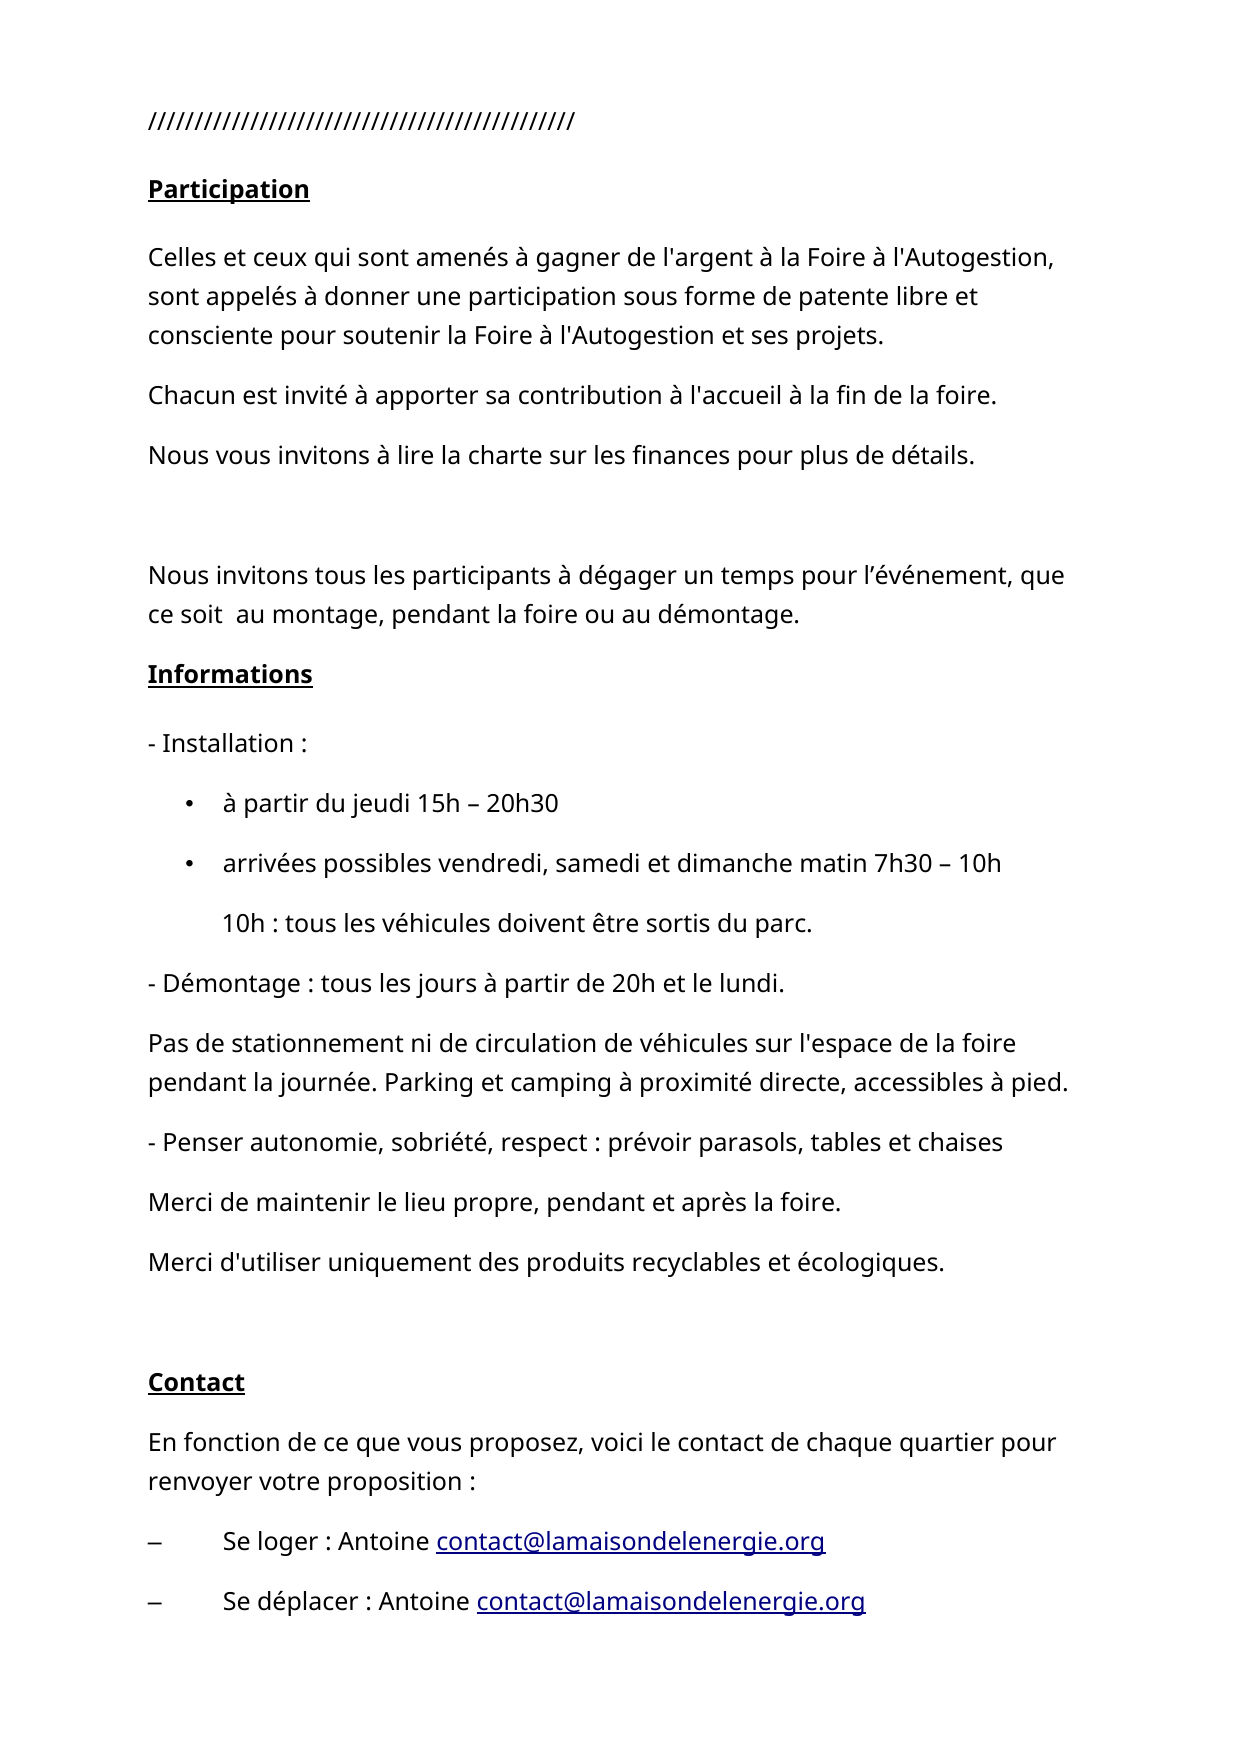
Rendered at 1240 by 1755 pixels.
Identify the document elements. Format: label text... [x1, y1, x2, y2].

text Informations [148, 657, 1093, 691]
text Pas de stationnement ni de circulation de véhicules sur l'espace de la foire pendant la journée. Parking et camping à proximité directe, accessibles à pied. [148, 1025, 1093, 1098]
text Nous invitons tous les participants à dégager un temps pour l’événement, que ce soit au montage, pendant la foire ou au démontage. [148, 558, 1093, 631]
text Chacun est invité à apporter sa contribution à l'accueil à la fin de la foire. [148, 378, 1093, 412]
list à partir du jeudi 15h – 20h30 [185, 785, 1092, 819]
text En fonction de ce que vous proposez, voici le contact de chaque quartier pour renvoyer votre proposition : [148, 1424, 1093, 1498]
text Celles et ceux qui sont amenés à gagner de l'argent à la Foire à l'Autogestion, sont appelés à donner une participation sous forme de patente libre et consciente pour soutenir la Foire à l'Autogestion et ses projets. [148, 240, 1093, 352]
text Contact [148, 1364, 1093, 1398]
text Merci d'utiliser uniquement des produits recyclables et écologiques. [148, 1244, 1093, 1278]
text - Démontage : tous les jours à partir de 20h et le lundi. [148, 965, 1093, 999]
text Participation [148, 172, 1093, 206]
list arrivées possibles vendredi, samedi et dimanche matin 7h30 – 10h [185, 845, 1092, 879]
text Merci de maintenir le lieu propre, pendant et après la foire. [148, 1184, 1093, 1218]
text - Penser autonomie, sobriété, respect : prévoir parasols, tables et chaises [148, 1124, 1093, 1158]
text ////////////////////////////////////////////// [148, 103, 1093, 137]
text Nous vous invitons à lire la charte sur les finances pour plus de détails. [148, 438, 1093, 472]
text - Installation : [148, 725, 1092, 759]
list Se déplacer : Antoine contact@lamaisondelenergie.org [148, 1584, 1093, 1618]
list Se loger : Antoine contact@lamaisondelenergie.org [148, 1524, 1093, 1558]
text 10h : tous les véhicules doivent être sortis du parc. [148, 905, 1093, 939]
